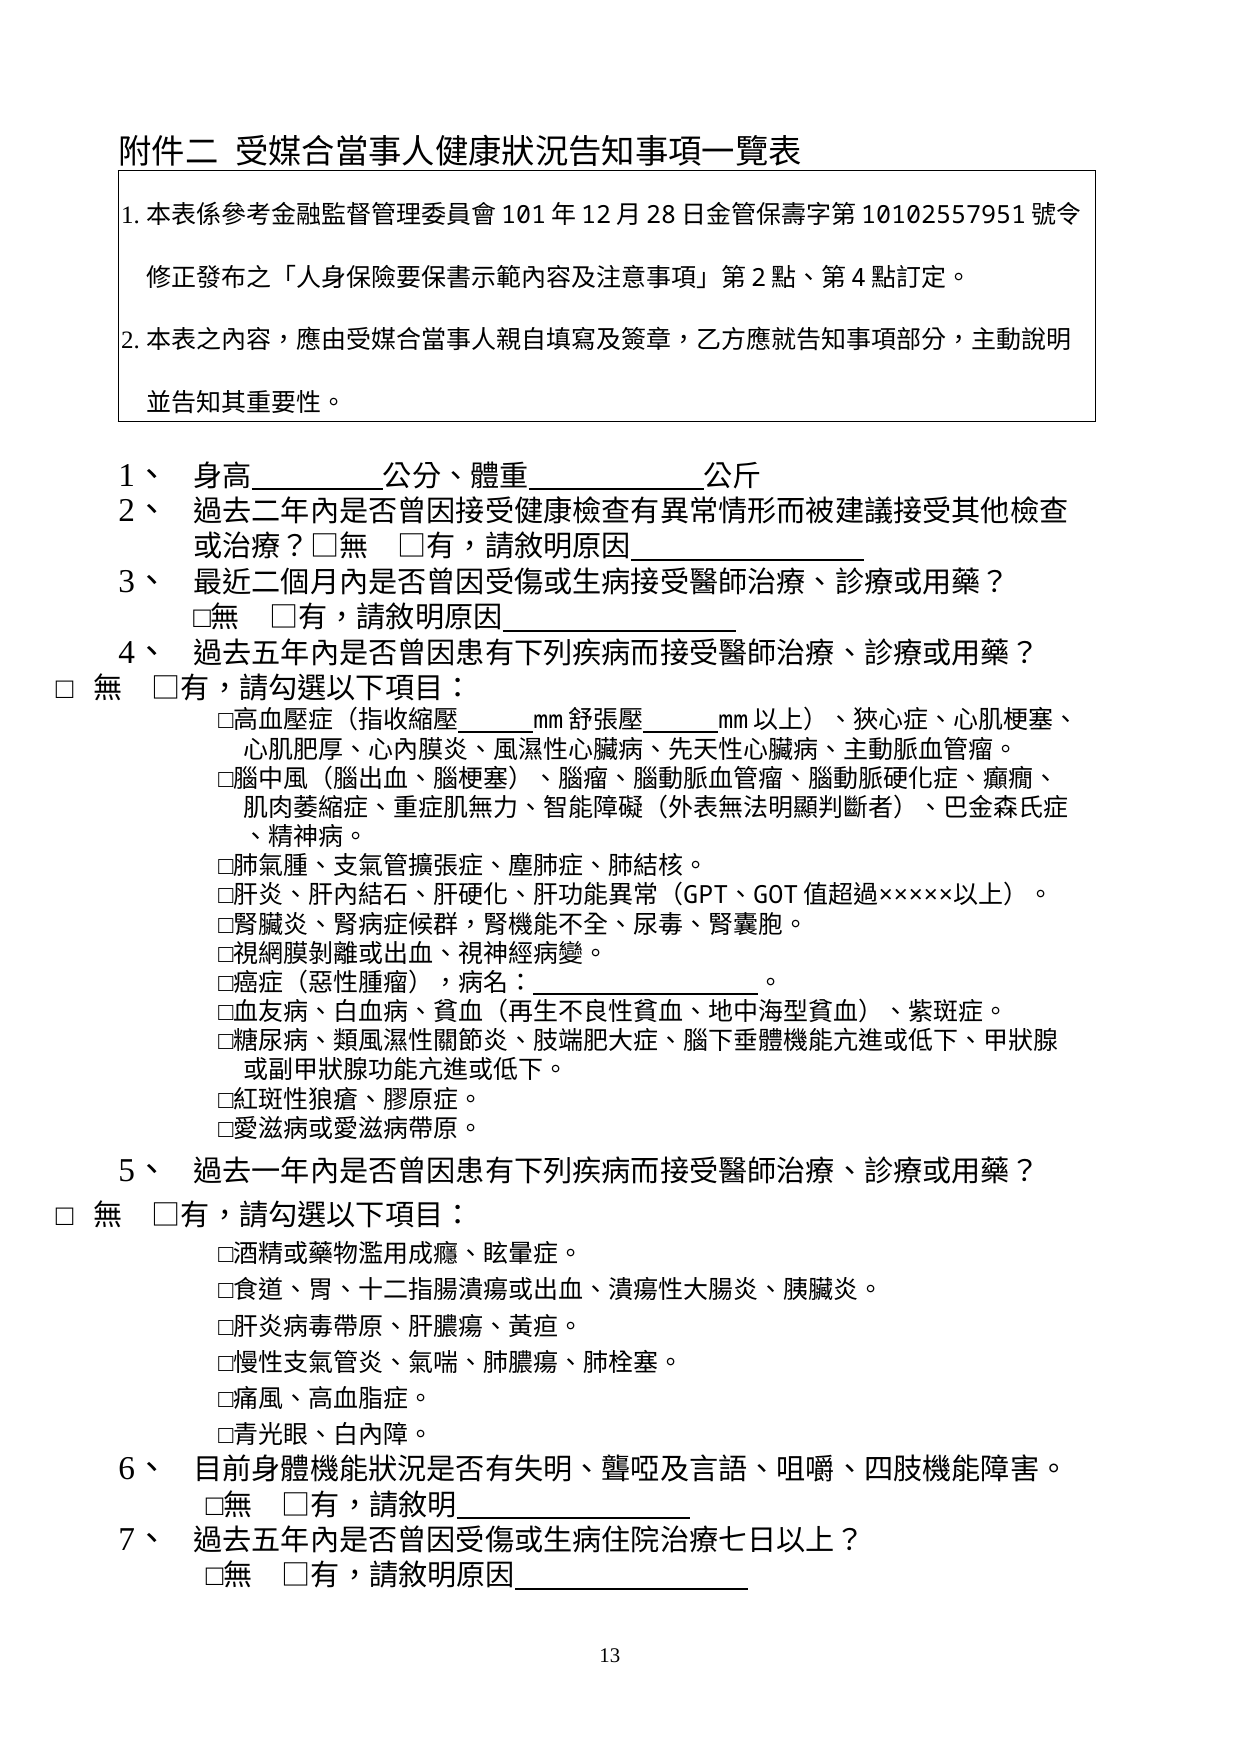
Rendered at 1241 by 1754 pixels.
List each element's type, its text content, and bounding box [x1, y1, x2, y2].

text □慢性支氣管炎、氣喘、肺膿瘍、肺栓塞。 [118, 1342, 1092, 1379]
list 過去五年內是否曾因患有下列疾病而接受醫師治療、診療或用藥？ [118, 635, 1092, 670]
list 過去二年內是否曾因接受健康檢查有異常情形而被建議接受其他檢查或治療？□無 □有，請敘明原因 [118, 493, 1092, 564]
text □肺氣腫、支氣管擴張症、塵肺症、肺結核。 [168, 851, 1092, 881]
text 附件二 受媒合當事人健康狀況告知事項一覽表 [118, 108, 1092, 170]
text □糖尿病、類風濕性關節炎、肢端肥大症、腦下垂體機能亢進或低下、甲狀腺 [218, 1026, 1092, 1056]
text □腦中風（腦出血、腦梗塞）、腦瘤、腦動脈血管瘤、腦動脈硬化症、癲癇、 [218, 764, 1092, 793]
text □紅斑性狼瘡、膠原症。 [168, 1085, 1092, 1114]
list 過去一年內是否曾因患有下列疾病而接受醫師治療、診療或用藥？ [118, 1143, 1092, 1191]
text 、精神病。 [243, 822, 1092, 851]
text □肝炎、肝內結石、肝硬化、肝功能異常（GPT、GOT值超過×××××以上）。 [168, 881, 1092, 910]
text □青光眼、白內障。 [118, 1415, 1092, 1451]
text □無 □有，請敘明原因 [118, 1557, 1092, 1593]
text □高血壓症（指收縮壓 mm舒張壓 mm以上）、狹心症、心肌梗塞、心肌肥厚、心內膜炎、風濕性心臟病、先天性心臟病、主動脈血管瘤。 [218, 706, 1092, 764]
text □肝炎病毒帶原、肝膿瘍、黃疸。 [118, 1306, 1092, 1342]
text 肌肉萎縮症、重症肌無力、智能障礙（外表無法明顯判斷者）、巴金森氏症 [243, 793, 1092, 822]
list 無 □有，請勾選以下項目： [56, 1191, 1092, 1234]
text □腎臟炎、腎病症候群，腎機能不全、尿毒、腎囊胞。 [168, 910, 1092, 939]
text □酒精或藥物濫用成癮、眩暈症。 [193, 1234, 1092, 1270]
text □痛風、高血脂症。 [118, 1379, 1092, 1415]
list 無 □有，請勾選以下項目： [56, 670, 1092, 706]
text 或副甲狀腺功能亢進或低下。 [243, 1056, 1092, 1085]
list 過去五年內是否曾因受傷或生病住院治療七日以上？ [118, 1522, 1092, 1557]
list 目前身體機能狀況是否有失明、聾啞及言語、咀嚼、四肢機能障害。 [118, 1451, 1092, 1487]
text □無 □有，請敘明 [118, 1487, 1092, 1522]
text □食道、胃、十二指腸潰瘍或出血、潰瘍性大腸炎、胰臟炎。 [118, 1270, 1092, 1306]
list 最近二個月內是否曾因受傷或生病接受醫師治療、診療或用藥？ [118, 564, 1092, 599]
list 身高 公分、體重 公斤 [118, 458, 1092, 493]
text □無 □有，請敘明原因 [118, 599, 1092, 635]
table_header 本表係參考金融監督管理委員會101年12月28日金管保壽字第10102557951號令修正發布之「人身保險要保書示範內容及注意事項」第2點、第4點訂定。 本表之內容，應由受媒合當事人親自填寫及簽章，乙方應就告知事項部分，主動說明並告知其重要性。 [119, 171, 1095, 421]
text □視網膜剝離或出血、視神經病變。 [168, 939, 1092, 968]
text □癌症（惡性腫瘤），病名： 。 [168, 968, 1092, 997]
text □愛滋病或愛滋病帶原。 [168, 1114, 1092, 1143]
text □血友病、白血病、貧血（再生不良性貧血、地中海型貧血）、紫斑症。 [168, 997, 1092, 1026]
